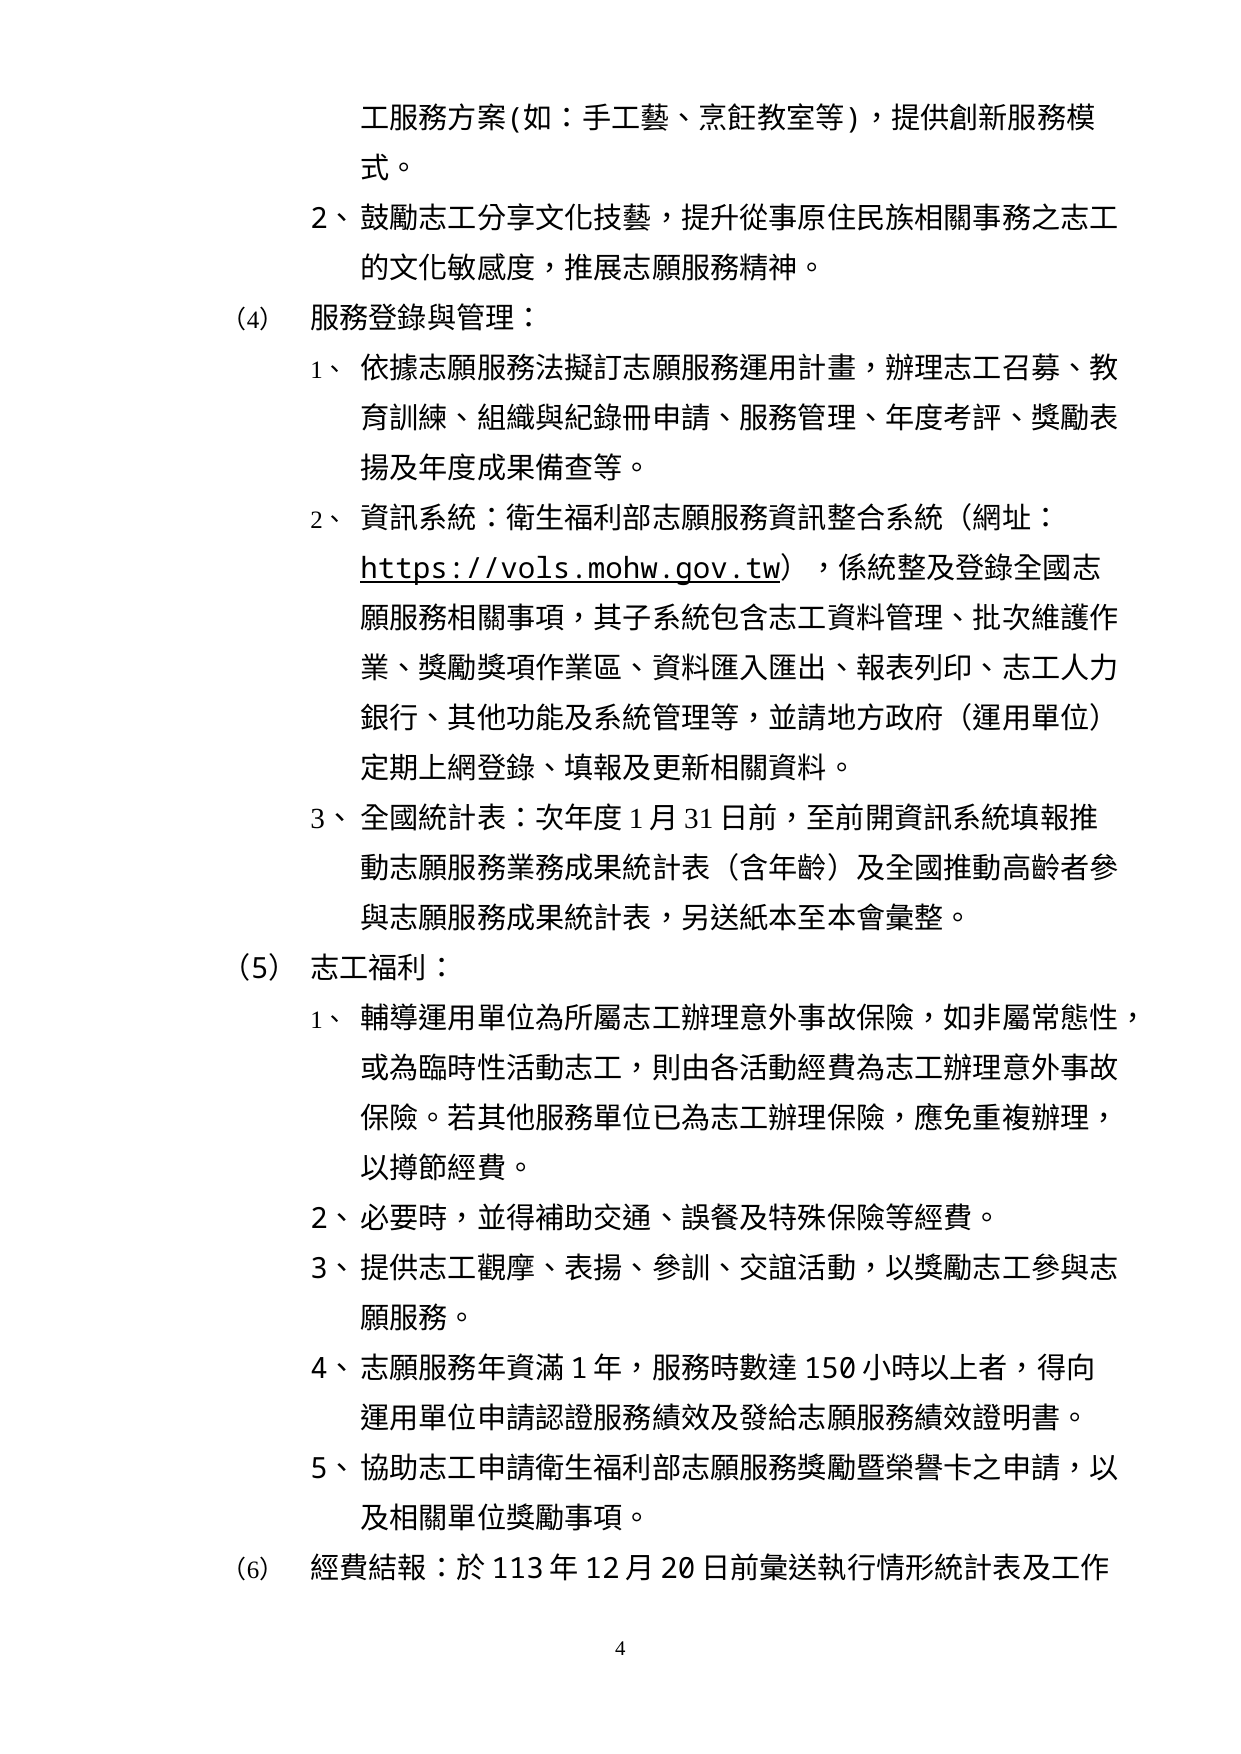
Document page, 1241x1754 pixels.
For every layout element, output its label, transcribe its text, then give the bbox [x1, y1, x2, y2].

list 協助志工申請衛生福利部志願服務獎勵暨榮譽卡之申請，以及相關單位獎勵事項。 [310, 1439, 1122, 1539]
list 必要時，並得補助交通、誤餐及特殊保險等經費。 [310, 1189, 1122, 1239]
list 全國統計表：次年度1月31日前，至前開資訊系統填報推動志願服務業務成果統計表（含年齡）及全國推動高齡者參與志願服務成果統計表，另送紙本至本會彙整。 [310, 789, 1122, 939]
list 志工福利： [222, 939, 1122, 989]
list 志願服務年資滿1年，服務時數達150小時以上者，得向運用單位申請認證服務績效及發給志願服務績效證明書。 [310, 1339, 1122, 1439]
list 提供志工觀摩、表揚、參訓、交誼活動，以獎勵志工參與志願服務。 [310, 1239, 1122, 1339]
list 服務登錄與管理： [222, 289, 1122, 339]
list 資訊系統：衛生福利部志願服務資訊整合系統（網址：https://vols.mohw.gov.tw），係統整及登錄全國志願服務相關事項，其子系統包含志工資料管理、批次維護作業、獎勵獎項作業區、資料匯入匯出、報表列印、志工人力銀行、其他功能及系統管理等，並請地方政府（運用單位）定期上網登錄、填報及更新相關資料。 [310, 489, 1122, 789]
list 經費結報：於113年12月20日前彙送執行情形統計表及工作 [222, 1539, 1122, 1589]
list 依據志願服務法擬訂志願服務運用計畫，辦理志工召募、教育訓練、組織與紀錄冊申請、服務管理、年度考評、獎勵表揚及年度成果備查等。 [310, 339, 1122, 489]
list 鼓勵志工分享文化技藝，提升從事原住民族相關事務之志工的文化敏感度，推展志願服務精神。 [310, 189, 1122, 289]
list 工服務方案(如：手工藝、烹飪教室等)，提供創新服務模式。 [310, 89, 1122, 189]
list 輔導運用單位為所屬志工辦理意外事故保險，如非屬常態性，或為臨時性活動志工，則由各活動經費為志工辦理意外事故保險。若其他服務單位已為志工辦理保險，應免重複辦理，以撙節經費。 [310, 989, 1122, 1189]
